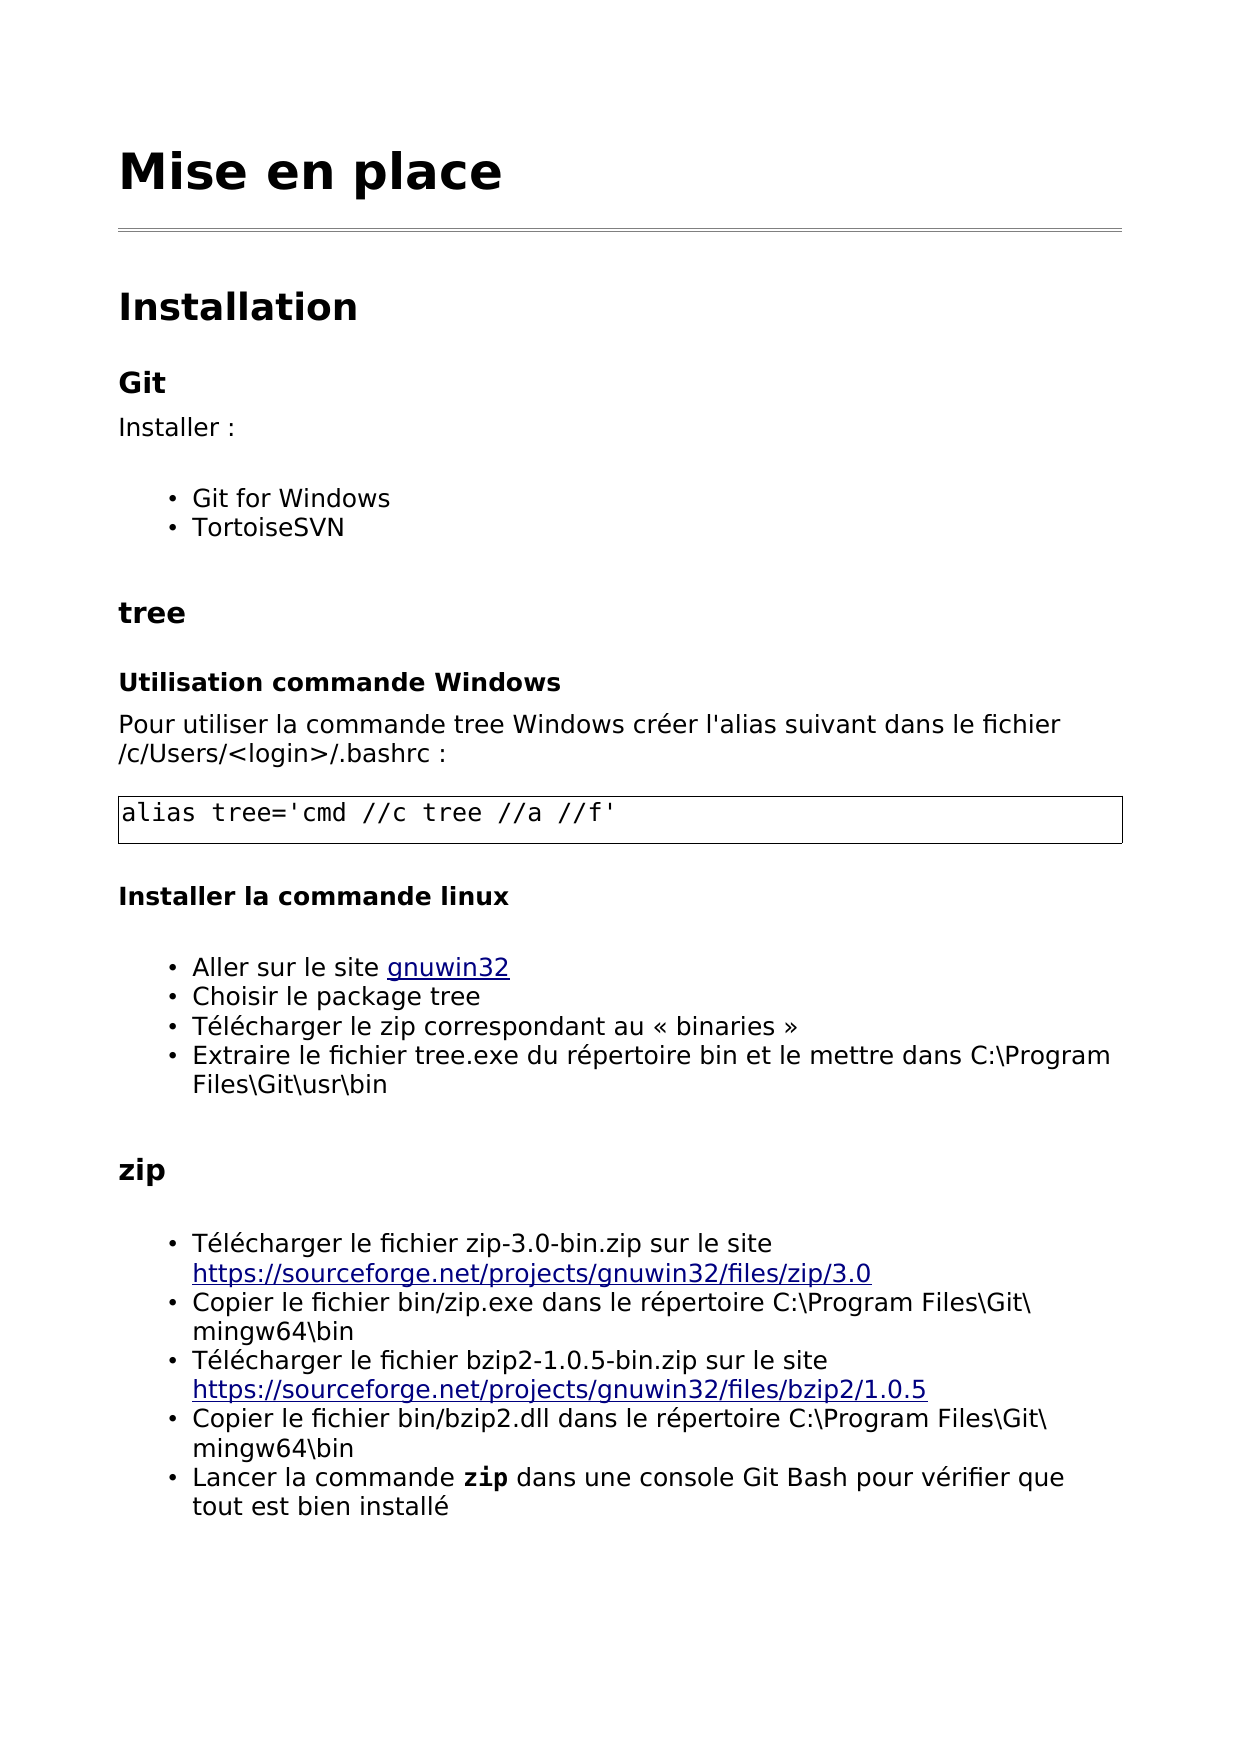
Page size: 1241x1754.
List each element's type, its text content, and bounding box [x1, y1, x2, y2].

subtitle Mise en place [118, 143, 1122, 201]
subtitle zip [118, 1154, 1122, 1188]
list Copier le fichier bin/bzip2.dll dans le répertoire C:\Program Files\Git\mingw64\bin [177, 1405, 1122, 1463]
subtitle Git [118, 366, 1122, 400]
subtitle tree [118, 597, 1122, 631]
subtitle Installation [118, 285, 1122, 329]
text Installer : [118, 413, 1122, 442]
subtitle Utilisation commande Windows [118, 668, 1122, 697]
list Télécharger le fichier zip-3.0-bin.zip sur le site https://sourceforge.net/projects/gnuwin32/files/zip/3.0 [177, 1230, 1122, 1288]
list Git for Windows [177, 484, 1122, 513]
list Télécharger le zip correspondant au « binaries » [177, 1012, 1122, 1041]
list Extraire le fichier tree.exe du répertoire bin et le mettre dans C:\Program Files\Git\usr\bin [177, 1041, 1122, 1099]
text Pour utiliser la commande tree Windows créer l'alias suivant dans le fichier /c/Users/<login>/.bashrc : [118, 710, 1122, 768]
list TortoiseSVN [177, 513, 1122, 542]
list Télécharger le fichier bzip2-1.0.5-bin.zip sur le site https://sourceforge.net/projects/gnuwin32/files/bzip2/1.0.5 [177, 1346, 1122, 1405]
list Lancer la commande zip dans une console Git Bash pour vérifier que tout est bien installé [177, 1463, 1122, 1521]
list Copier le fichier bin/zip.exe dans le répertoire C:\Program Files\Git\mingw64\bin [177, 1288, 1122, 1346]
list Choisir le package tree [177, 983, 1122, 1012]
subtitle Installer la commande linux [118, 882, 1122, 911]
list Aller sur le site gnuwin32 [177, 953, 1122, 983]
table_header alias tree='cmd //c tree //a //f' [119, 797, 1122, 842]
